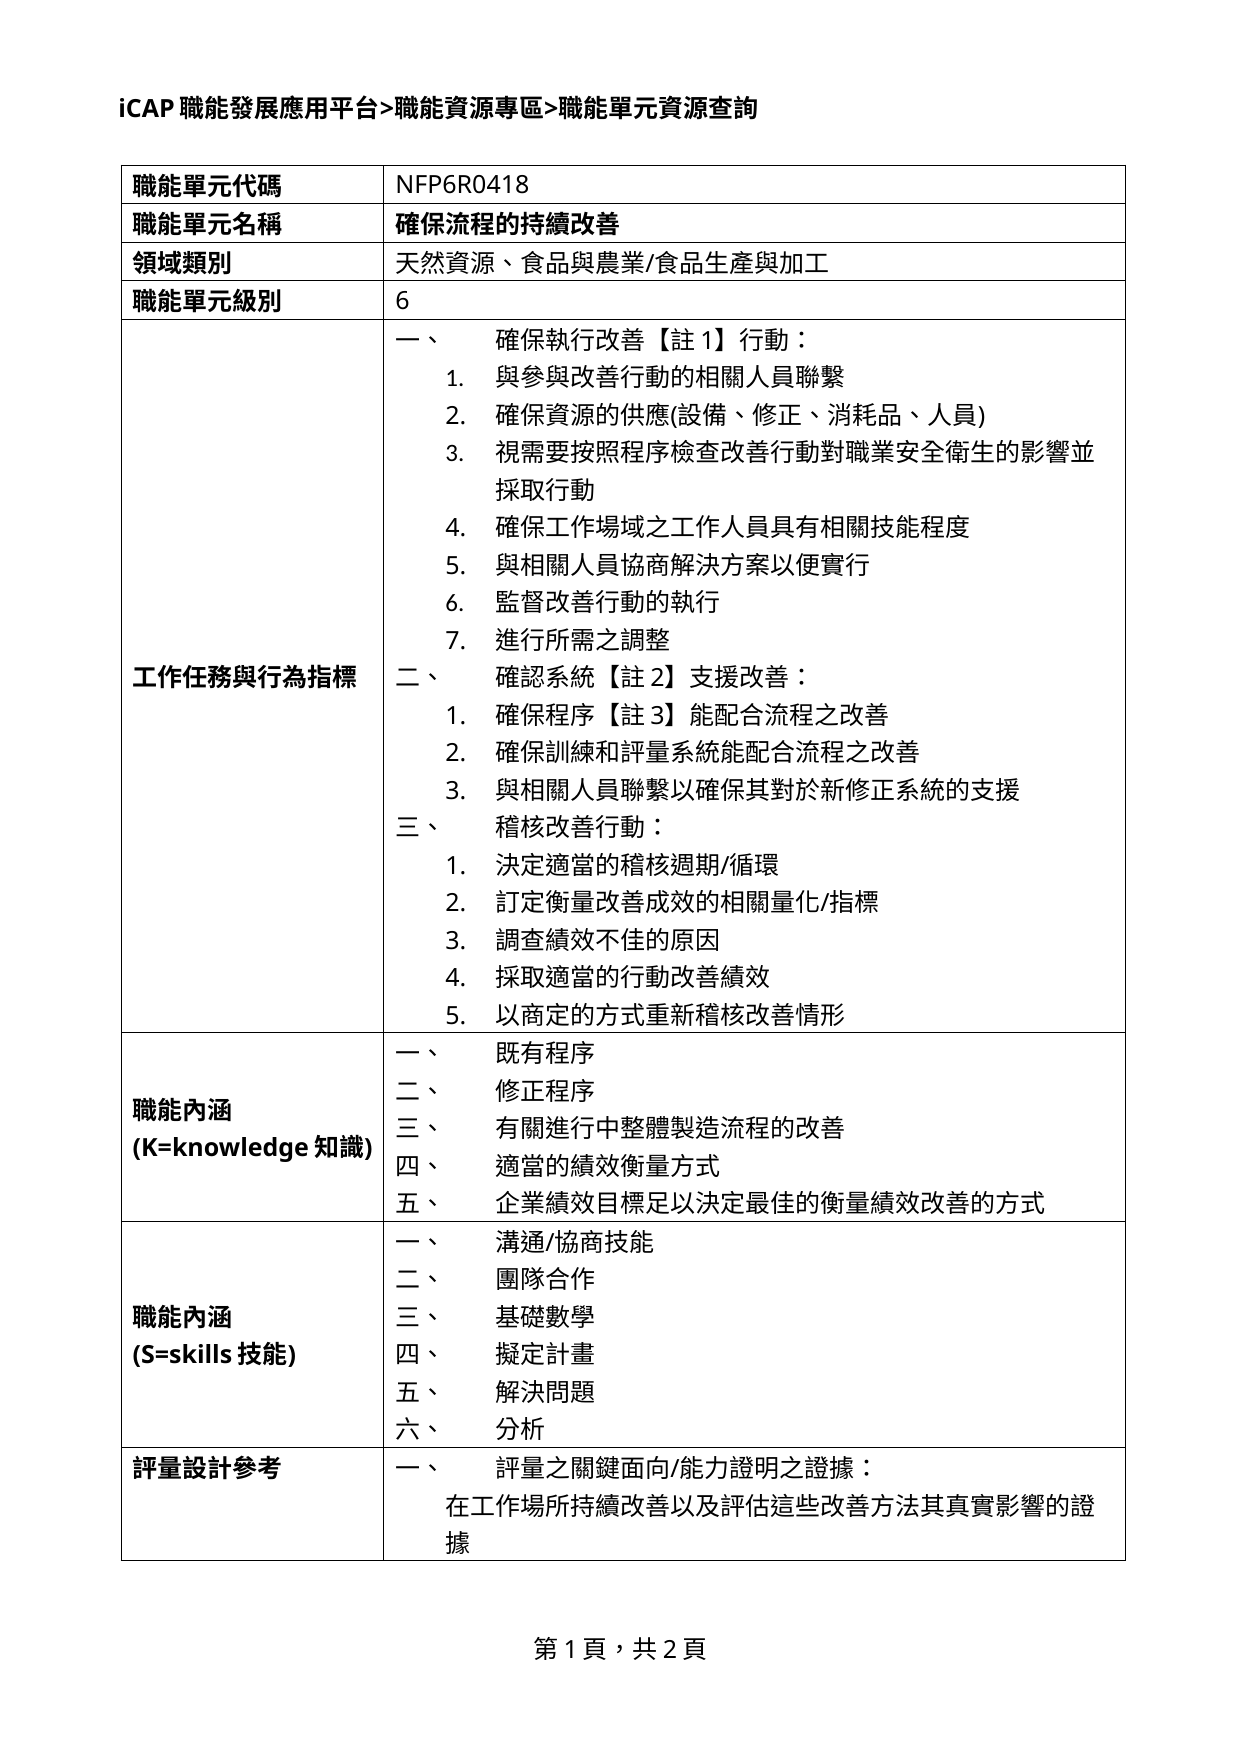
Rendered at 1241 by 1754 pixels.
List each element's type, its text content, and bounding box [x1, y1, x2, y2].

table_cell 職能內涵 (S=skills技能) [122, 1222, 383, 1447]
table_cell 職能單元級別 [122, 281, 383, 319]
table_cell 既有程序 修正程序 有關進行中整體製造流程的改善 適當的績效衡量方式 企業績效目標足以決定最佳的衡量績效改善的方式 [384, 1033, 1125, 1221]
table_header NFP6R0418 [384, 166, 1125, 203]
table_cell 領域類別 [122, 243, 383, 280]
table_header 職能單元代碼 [122, 166, 383, 203]
table_cell 確保執行改善【註1】行動： 與參與改善行動的相關人員聯繫 確保資源的供應(設備、修正、消耗品、人員) 視需要按照程序檢查改善行動對職業安全衛生的影響並採取行動 確保工作場域之工作人員具有相關技能程度 與相關人員協商解決方案以便實行 監督改善行動的執行 進行所需之調整 確認系統【註2】支援改善： 確保程序【註3】能配合流程之改善 確保訓練和評量系統能配合流程之改善 與相關人員聯繫以確保其對於新修正系統的支援 稽核改善行動： 決定適當的稽核週期/循環 訂定衡量改善成效的相關量化/指標 調查績效不佳的原因 採取適當的行動改善績效 以商定的方式重新稽核改善情形 [384, 320, 1125, 1032]
table_cell 天然資源、食品與農業/食品生產與加工 [384, 243, 1125, 280]
table_cell 評量之關鍵面向/能力證明之證據： 在工作場所持續改善以及評估這些改善方法其真實影響的證據 評量所需情境與特定資源： 在工作場所或在模擬工作環境中進行 與受評者之工作區域或職責有關 資源可能包括，例如： 企業食品安全計畫 標準作業程序 工作守則 個人防護裝備 文件 評量方法： 演練/個案研究 詢問 [384, 1448, 1125, 1560]
table_cell 職能內涵 (K=knowledge知識) [122, 1033, 383, 1221]
table_cell 確保流程的持續改善 [384, 204, 1125, 242]
table_cell 溝通/協商技能 團隊合作 基礎數學 擬定計畫 解決問題 分析 [384, 1222, 1125, 1447]
table_cell 工作任務與行為指標 [122, 320, 383, 1032]
table_cell 6 [384, 281, 1125, 319]
table_cell 職能單元名稱 [122, 204, 383, 242]
table_cell 評量設計參考 [122, 1448, 383, 1560]
